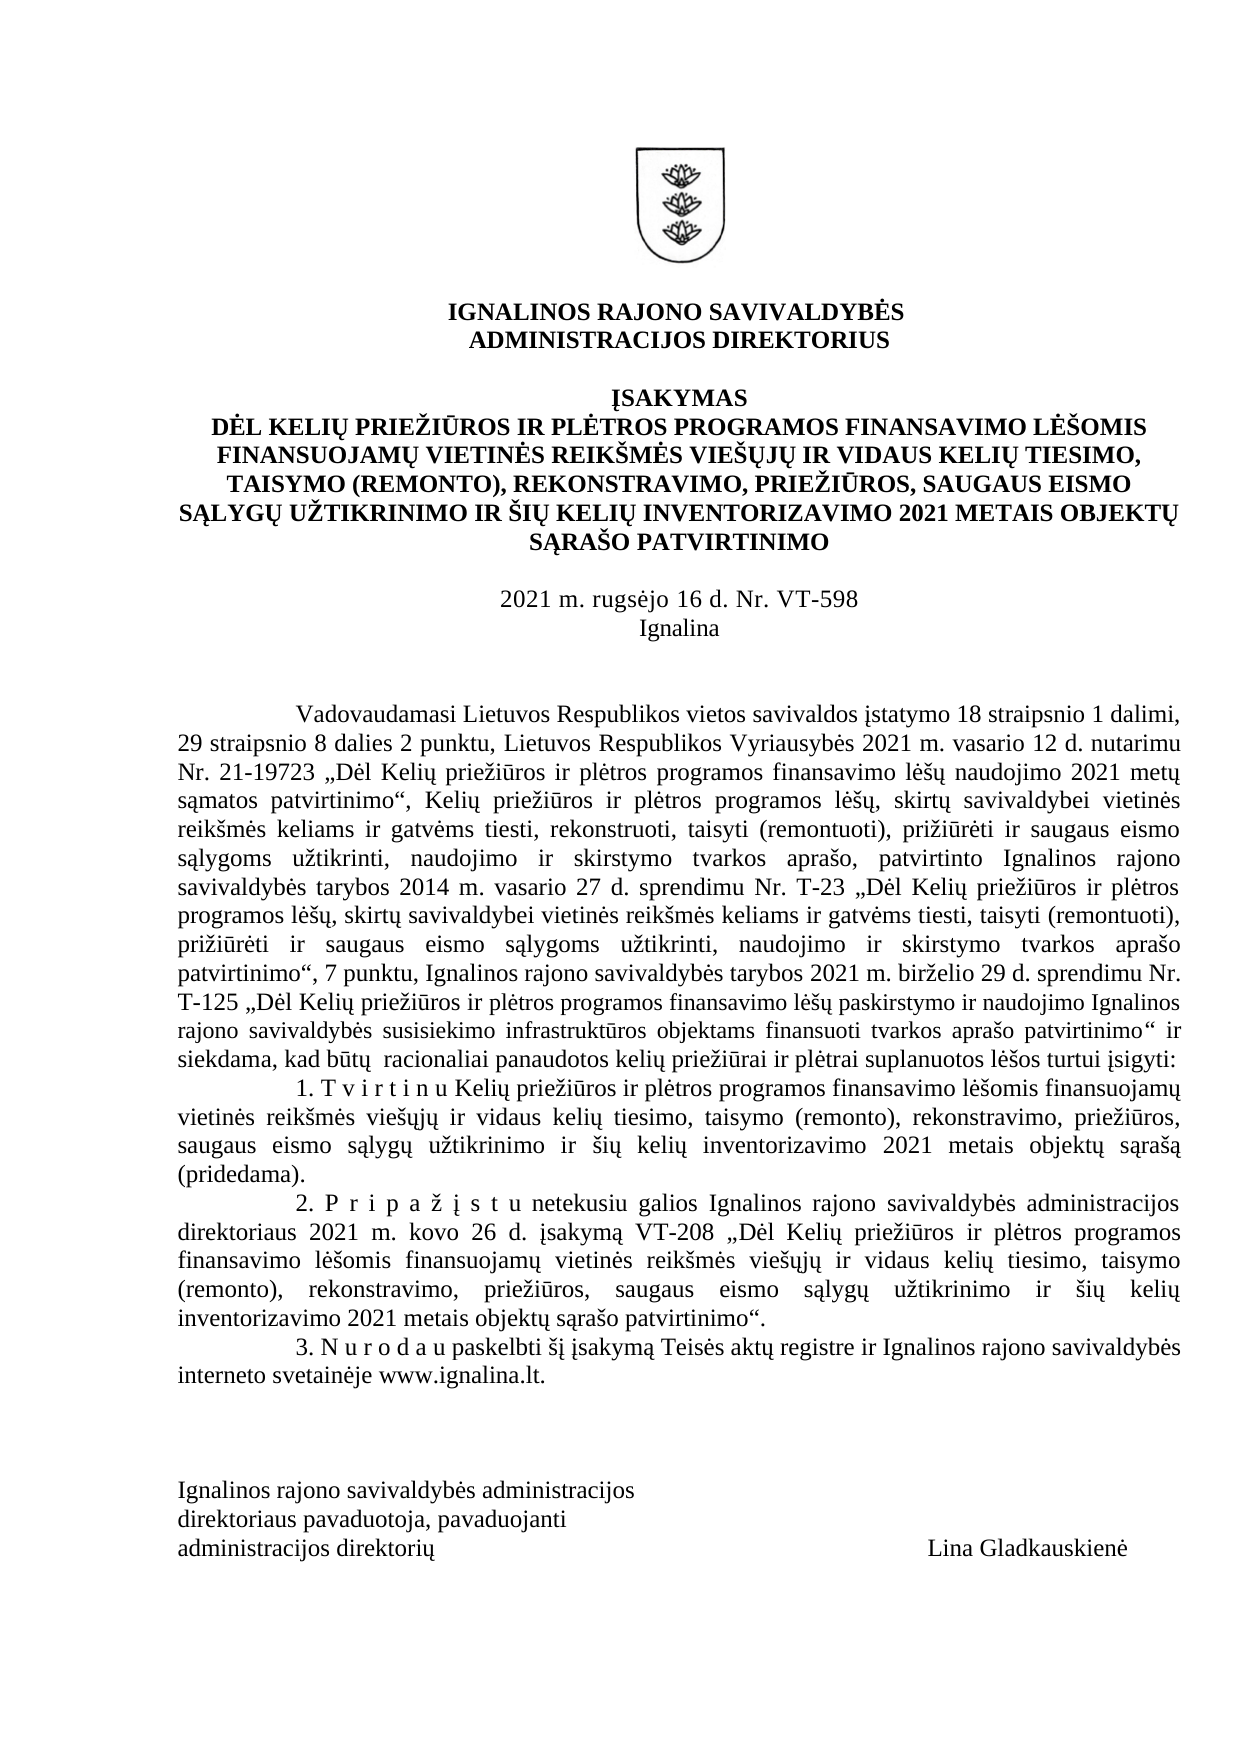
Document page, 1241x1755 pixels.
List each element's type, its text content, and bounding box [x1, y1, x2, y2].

text ADMINISTRACIJOS DIREKTORIUS [177, 325, 1181, 354]
text Ignalinos rajono savivaldybės administracijos [177, 1475, 1181, 1504]
text 3. N u r o d a u paskelbti šį įsakymą Teisės aktų registre ir Ignalinos rajono savivaldybės interneto svetainėje www.ignalina.lt. [177, 1332, 1181, 1389]
text 1. T v i r t i n u Kelių priežiūros ir plėtros programos finansavimo lėšomis finansuojamų vietinės reikšmės viešųjų ir vidaus kelių tiesimo, taisymo (remonto), rekonstravimo, priežiūros, saugaus eismo sąlygų užtikrinimo ir šių kelių inventorizavimo 2021 metais objektų sąrašą (pridedama). [177, 1073, 1181, 1188]
text 2. P r i p a ž į s t u netekusiu galios Ignalinos rajono savivaldybės administracijos direktoriaus 2021 m. kovo 26 d. įsakymą VT-208 „Dėl Kelių priežiūros ir plėtros programos finansavimo lėšomis finansuojamų vietinės reikšmės viešųjų ir vidaus kelių tiesimo, taisymo (remonto), rekonstravimo, priežiūros, saugaus eismo sąlygų užtikrinimo ir šių kelių inventorizavimo 2021 metais objektų sąrašo patvirtinimo“. [177, 1188, 1181, 1332]
text direktoriaus pavaduotoja, pavaduojanti [177, 1504, 1181, 1533]
text IGNALINOS RAJONO SAVIVALDYBĖS [177, 297, 1181, 325]
text Ignalina [177, 613, 1181, 642]
text ĮSAKYMAS [177, 383, 1181, 412]
text administracijos direktorių Lina Gladkauskienė [177, 1533, 1181, 1562]
text 2021 m. rugsėjo 16 d. Nr. VT-598 [177, 584, 1181, 613]
text Vadovaudamasi Lietuvos Respublikos vietos savivaldos įstatymo 18 straipsnio 1 dalimi, 29 straipsnio 8 dalies 2 punktu, Lietuvos Respublikos Vyriausybės 2021 m. vasario 12 d. nutarimu Nr. 21-19723 „Dėl Kelių priežiūros ir plėtros programos finansavimo lėšų naudojimo 2021 metų sąmatos patvirtinimo“, Kelių priežiūros ir plėtros programos lėšų, skirtų savivaldybei vietinės reikšmės keliams ir gatvėms tiesti, rekonstruoti, taisyti (remontuoti), prižiūrėti ir saugaus eismo sąlygoms užtikrinti, naudojimo ir skirstymo tvarkos aprašo, patvirtinto Ignalinos rajono savivaldybės tarybos 2014 m. vasario 27 d. sprendimu Nr. T-23 „Dėl Kelių priežiūros ir plėtros programos lėšų, skirtų savivaldybei vietinės reikšmės keliams ir gatvėms tiesti, taisyti (remontuoti), prižiūrėti ir saugaus eismo sąlygoms užtikrinti, naudojimo ir skirstymo tvarkos aprašo patvirtinimo“, 7 punktu, Ignalinos rajono savivaldybės tarybos 2021 m. birželio 29 d. sprendimu Nr. T-125 „Dėl Kelių priežiūros ir plėtros programos finansavimo lėšų paskirstymo ir naudojimo Ignalinos rajono savivaldybės susisiekimo infrastruktūros objektams finansuoti tvarkos aprašo patvirtinimo“ ir siekdama, kad būtų racionaliai panaudotos kelių priežiūrai ir plėtrai suplanuotos lėšos turtui įsigyti: [177, 699, 1181, 1073]
text DĖL KELIŲ PRIEŽIŪROS IR PLĖTROS PROGRAMOS FINANSAVIMO LĖŠOMIS FINANSUOJAMŲ VIETINĖS REIKŠMĖS VIEŠŲJŲ IR VIDAUS KELIŲ TIESIMO, TAISYMO (REMONTO), REKONSTRAVIMO, PRIEŽIŪROS, SAUGAUS EISMO SĄLYGŲ UŽTIKRINIMO IR ŠIŲ KELIŲ INVENTORIZAVIMO 2021 METAIS OBJEKTŲ SĄRAŠO PATVIRTINIMO [177, 412, 1181, 555]
